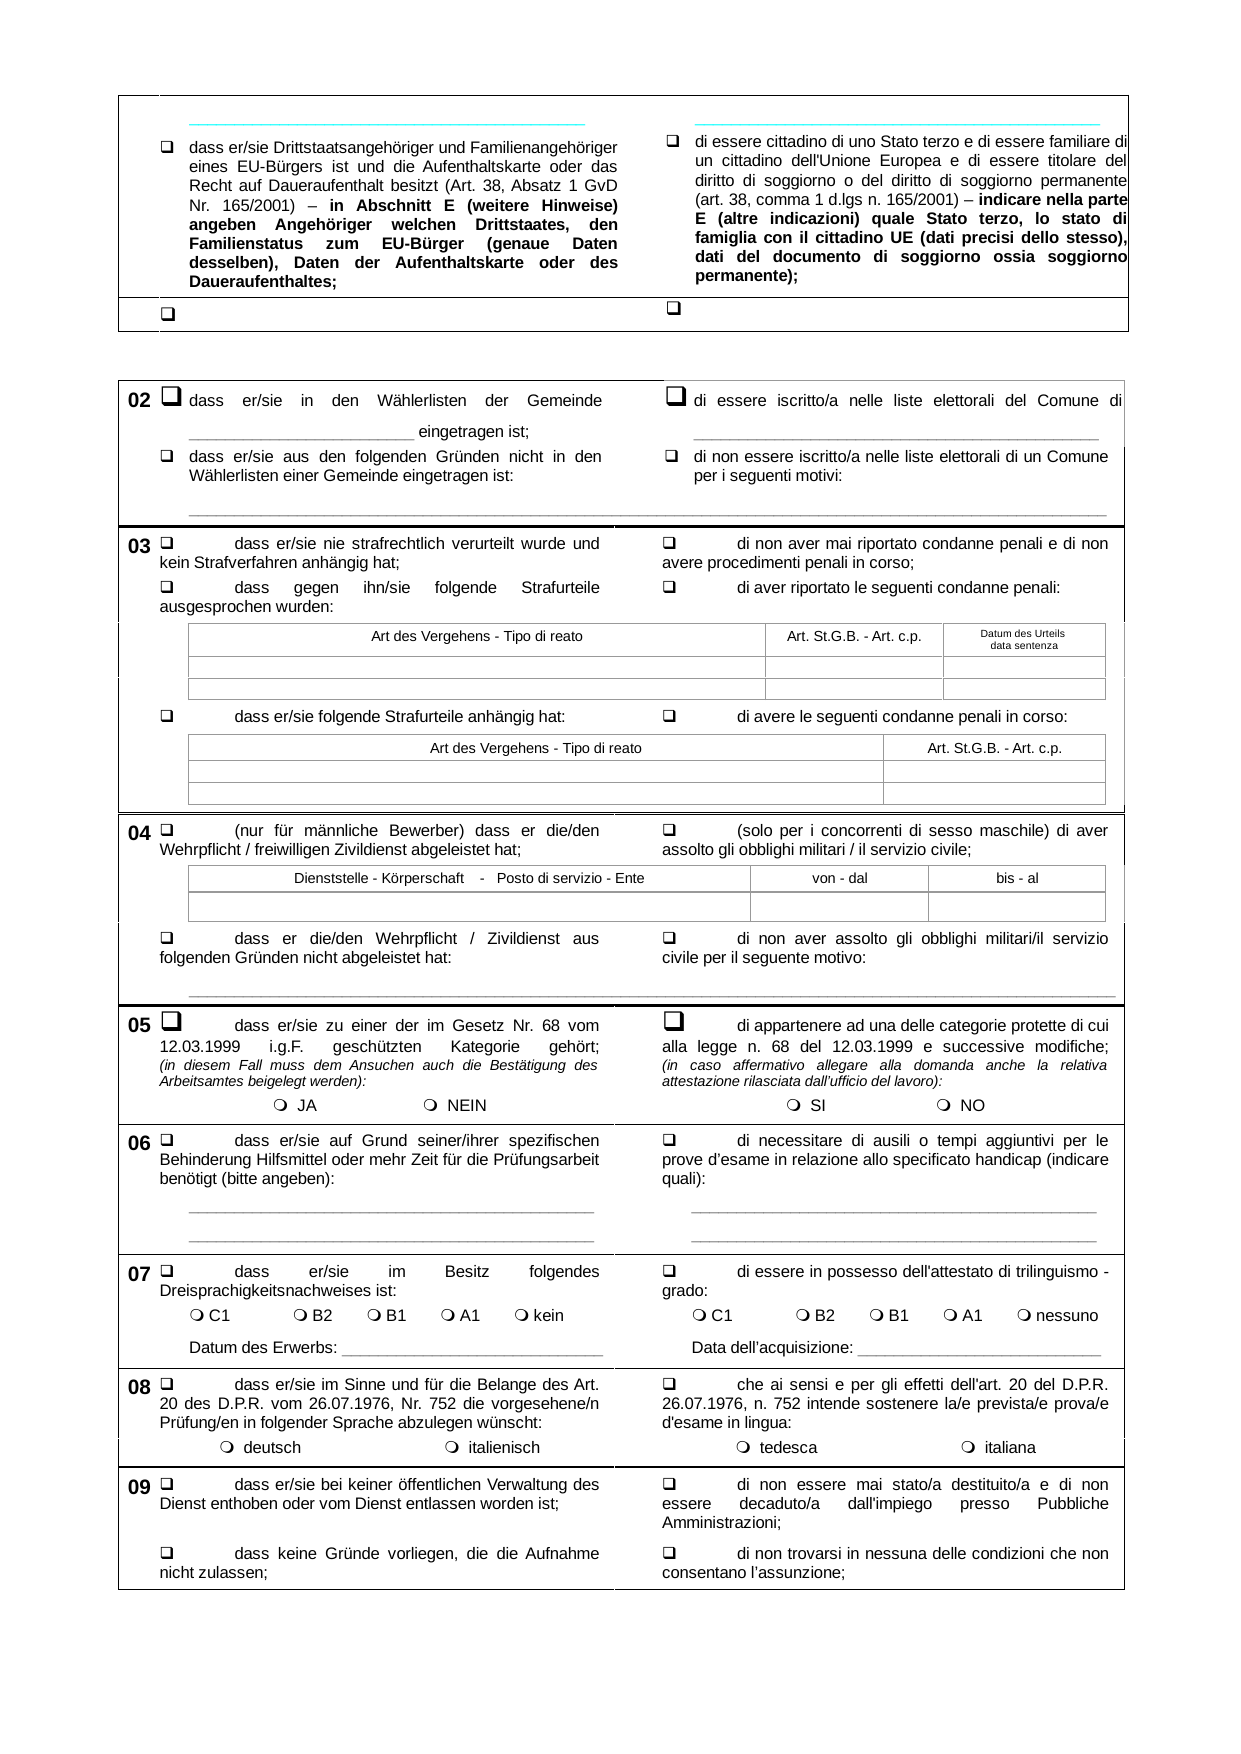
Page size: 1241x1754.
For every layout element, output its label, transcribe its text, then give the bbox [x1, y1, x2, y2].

table_cell [618, 132, 665, 297]
table_cell [647, 805, 1124, 812]
table_cell [119, 678, 187, 700]
table_cell [119, 805, 588, 812]
table_cell _____________________________________________ [665, 96, 1128, 132]
table_cell Data dell’acquisizione: ___________________________ [662, 1338, 1124, 1368]
table_cell [1106, 865, 1124, 892]
table_cell dass er/sie nie strafrechtlich verurteilt wurde und kein Strafverfahren anhängig hat; [159, 528, 614, 578]
table_cell [160, 298, 618, 331]
table_cell [119, 485, 159, 525]
table_cell 08 [119, 1369, 159, 1438]
table_cell [615, 815, 662, 865]
table_cell dass er/sie auf Grund seiner/ihrer spezifischen Behinderung Hilfsmittel oder mehr Zeit für die Prüfungsarbeit benötigt (bitte angeben): [159, 1125, 614, 1194]
table_cell 05 [119, 1007, 159, 1096]
table_cell [615, 1007, 662, 1096]
table_cell [119, 132, 159, 297]
table_cell di non aver assolto gli obblighi militari/il servizio civile per il seguente motivo: [662, 923, 1124, 967]
table_cell [1106, 734, 1124, 761]
table_cell [119, 298, 159, 331]
table_cell _____________________________________________ [159, 1194, 614, 1224]
table_cell di non trovarsi in nessuna delle condizioni che non consentano l’assunzione; [662, 1538, 1124, 1589]
table_cell [929, 893, 1105, 921]
table_cell [615, 1255, 662, 1306]
table_cell [1106, 782, 1124, 805]
table_cell [1106, 678, 1124, 700]
table_cell dass keine Gründe vorliegen, die die Aufnahme nicht zulassen; [159, 1538, 614, 1589]
table_cell dass er/sie Drittstaatsangehöriger und Familienangehöriger eines EU-Bürgers ist und die Aufenthaltskarte oder das Recht auf Daueraufenthalt besitzt (Art. 38, Absatz 1 GvD Nr. 165/2001) – in Abschnitt E (weitere Hinweise) angeben Angehöriger welchen Drittstaates, den Familienstatus zum EU-Bürger (genaue Daten desselben), Daten der Aufenthaltskarte oder des Daueraufenthaltes; [160, 132, 618, 297]
table_cell dass er/sie bei keiner öffentlichen Verwaltung des Dienst enthoben oder vom Dienst entlassen worden ist; [159, 1468, 614, 1538]
table_cell 07 [119, 1255, 159, 1306]
table_cell [615, 1468, 662, 1538]
table_cell _______________________________________________________________________________________________________ [159, 967, 1124, 1004]
table_cell Art des Vergehens - Tipo di reato [189, 735, 883, 760]
table_cell von - dal [751, 866, 928, 891]
table_cell  SI  NO [662, 1096, 1124, 1124]
table_cell di non essere mai stato/a destituito/a e di non essere decaduto/a dall'impiego presso Pubbliche Amministrazioni; [662, 1468, 1124, 1538]
table_cell [119, 923, 159, 967]
table_cell [618, 298, 665, 331]
table_cell [119, 623, 187, 657]
table_cell [884, 783, 1105, 804]
table_cell [615, 1125, 662, 1194]
table_cell [615, 1538, 662, 1589]
table_cell [119, 782, 187, 805]
table_cell Datum des Erwerbs: _____________________________ [159, 1338, 614, 1368]
table_header dass er/sie in den Wählerlisten der Gemeinde _________________________ eingetragen ist; [159, 381, 617, 447]
table_cell _____________________________________________ [662, 1194, 1124, 1224]
table_cell di appartenere ad una delle categorie protette di cui alla legge n. 68 del 12.03.1999 e successive modifiche; (in caso affermativo allegare alla domanda anche la relativa attestazione rilasciata dall’ufficio del lavoro): [662, 1007, 1124, 1096]
table_cell [119, 96, 159, 132]
table_cell di non essere iscritto/a nelle liste elettorali di un Comune per i seguenti motivi: [664, 447, 1124, 485]
table_cell [615, 1369, 662, 1438]
table_cell [615, 1439, 662, 1466]
table_cell [615, 1194, 662, 1224]
table_cell [944, 679, 1105, 699]
table_cell [615, 1224, 662, 1254]
table_cell Dienststelle - Körperschaft - Posto di servizio - Ente [189, 866, 750, 891]
table_cell [615, 700, 662, 734]
table_cell  tedesca  italiana [662, 1439, 1124, 1466]
table_cell [119, 700, 159, 734]
table_cell [588, 805, 647, 812]
table_cell Art. St.G.B. - Art. c.p. [766, 624, 942, 656]
table_cell (nur für männliche Bewerber) dass er die/den Wehrpflicht / freiwilligen Zivildienst abgeleistet hat; [159, 815, 614, 865]
table_cell 04 [119, 815, 159, 865]
table_cell di essere in possesso dell'attestato di trilinguismo - grado: [662, 1255, 1124, 1306]
table_cell [615, 1306, 662, 1338]
table_cell [944, 657, 1105, 677]
table_cell  deutsch  italienisch [159, 1439, 614, 1466]
table_cell di aver riportato le seguenti condanne penali: [662, 578, 1124, 622]
table_cell ____________________________________________ [160, 96, 618, 132]
table_cell di avere le seguenti condanne penali in corso: [662, 700, 1124, 734]
table_header 02 [119, 381, 159, 447]
table_cell [884, 761, 1105, 782]
table_cell [1106, 892, 1124, 922]
table_cell [119, 447, 159, 485]
table_cell [618, 96, 665, 132]
table_cell dass er/sie folgende Strafurteile anhängig hat: [159, 700, 614, 734]
table_cell [119, 967, 159, 1004]
table_cell Art. St.G.B. - Art. c.p. [884, 735, 1105, 760]
table_cell [119, 1194, 159, 1224]
table_cell [119, 892, 187, 922]
table_cell [189, 761, 883, 782]
table_cell dass er/sie im Besitz folgendes Dreisprachigkeitsnachweises ist: [159, 1255, 614, 1306]
table_cell bis - al [929, 866, 1105, 891]
table_cell [751, 893, 928, 921]
table_cell di necessitare di ausili o tempi aggiuntivi per le prove d’esame in relazione allo specificato handicap (indicare quali): [662, 1125, 1124, 1194]
table_cell dass gegen ihn/sie folgende Strafurteile ausgesprochen wurden: [159, 578, 614, 622]
table_cell ______________________________________________________________________________________________________ [159, 485, 1124, 525]
table_cell [119, 1306, 159, 1338]
table_cell [1106, 657, 1124, 677]
table_cell [1106, 761, 1124, 782]
table_cell [119, 1096, 159, 1124]
table_cell dass er/sie im Sinne und für die Belange des Art. 20 des D.P.R. vom 26.07.1976, Nr. 752 die vorgesehene/n Prüfung/en in folgender Sprache abzulegen wünscht: [159, 1369, 614, 1438]
table_header di essere iscritto/a nelle liste elettorali del Comune di _____________________________________________ [664, 381, 1124, 447]
table_cell [119, 761, 187, 782]
table_cell [119, 1538, 159, 1589]
table_cell [615, 1338, 662, 1368]
table_cell [189, 657, 765, 677]
table_cell [119, 734, 187, 761]
table_cell _____________________________________________ [662, 1224, 1124, 1254]
table_cell [119, 1439, 159, 1466]
table_cell [189, 783, 883, 804]
table_cell dass er die/den Wehrpflicht / Zivildienst aus folgenden Gründen nicht abgeleistet hat: [159, 923, 614, 967]
table_cell Datum des Urteils data sentenza [944, 624, 1105, 656]
table_cell [665, 298, 1128, 331]
table_cell [119, 865, 187, 892]
table_cell [119, 1338, 159, 1368]
table_cell [1106, 623, 1124, 657]
table_cell [615, 1096, 662, 1124]
table_cell dass er/sie aus den folgenden Gründen nicht in den Wählerlisten einer Gemeinde eingetragen ist: [159, 447, 617, 485]
table_cell  JA  NEIN [159, 1096, 614, 1124]
table_cell [119, 1224, 159, 1254]
table_cell  C1  B2  B1  A1  kein [159, 1306, 614, 1338]
table_cell dass er/sie zu einer der im Gesetz Nr. 68 vom 12.03.1999 i.g.F. geschützten Kategorie gehört; (in diesem Fall muss dem Ansuchen auch die Bestätigung des Arbeitsamtes beigelegt werden): [159, 1007, 614, 1096]
table_cell [189, 893, 750, 921]
table_cell [766, 679, 942, 699]
table_cell [766, 657, 942, 677]
table_cell 03 [119, 528, 159, 578]
table_cell di non aver mai riportato condanne penali e di non avere procedimenti penali in corso; [662, 528, 1124, 578]
table_cell 09 [119, 1468, 159, 1538]
table_cell [615, 528, 662, 578]
table_cell che ai sensi e per gli effetti dell'art. 20 del D.P.R. 26.07.1976, n. 752 intende sostenere la/e prevista/e prova/e d'esame in lingua: [662, 1369, 1124, 1438]
table_cell [615, 578, 662, 622]
table_cell 06 [119, 1125, 159, 1194]
table_cell Art des Vergehens - Tipo di reato [189, 624, 765, 656]
table_cell _____________________________________________ [159, 1224, 614, 1254]
table_cell [119, 578, 159, 622]
table_cell [119, 657, 187, 677]
table_cell [189, 679, 765, 699]
table_cell (solo per i concorrenti di sesso maschile) di aver assolto gli obblighi militari / il servizio civile; [662, 815, 1124, 865]
table_cell di essere cittadino di uno Stato terzo e di essere familiare di un cittadino dell'Unione Europea e di essere titolare del diritto di soggiorno o del diritto di soggiorno permanente (art. 38, comma 1 d.lgs n. 165/2001) – indicare nella parte E (altre indicazioni) quale Stato terzo, lo stato di famiglia con il cittadino UE (dati precisi dello stesso), dati del documento di soggiorno ossia soggiorno permanente); [665, 132, 1128, 297]
table_cell [615, 923, 662, 967]
table_cell  C1  B2  B1  A1  nessuno [662, 1306, 1124, 1338]
table_header [617, 381, 664, 447]
table_cell [617, 447, 664, 485]
